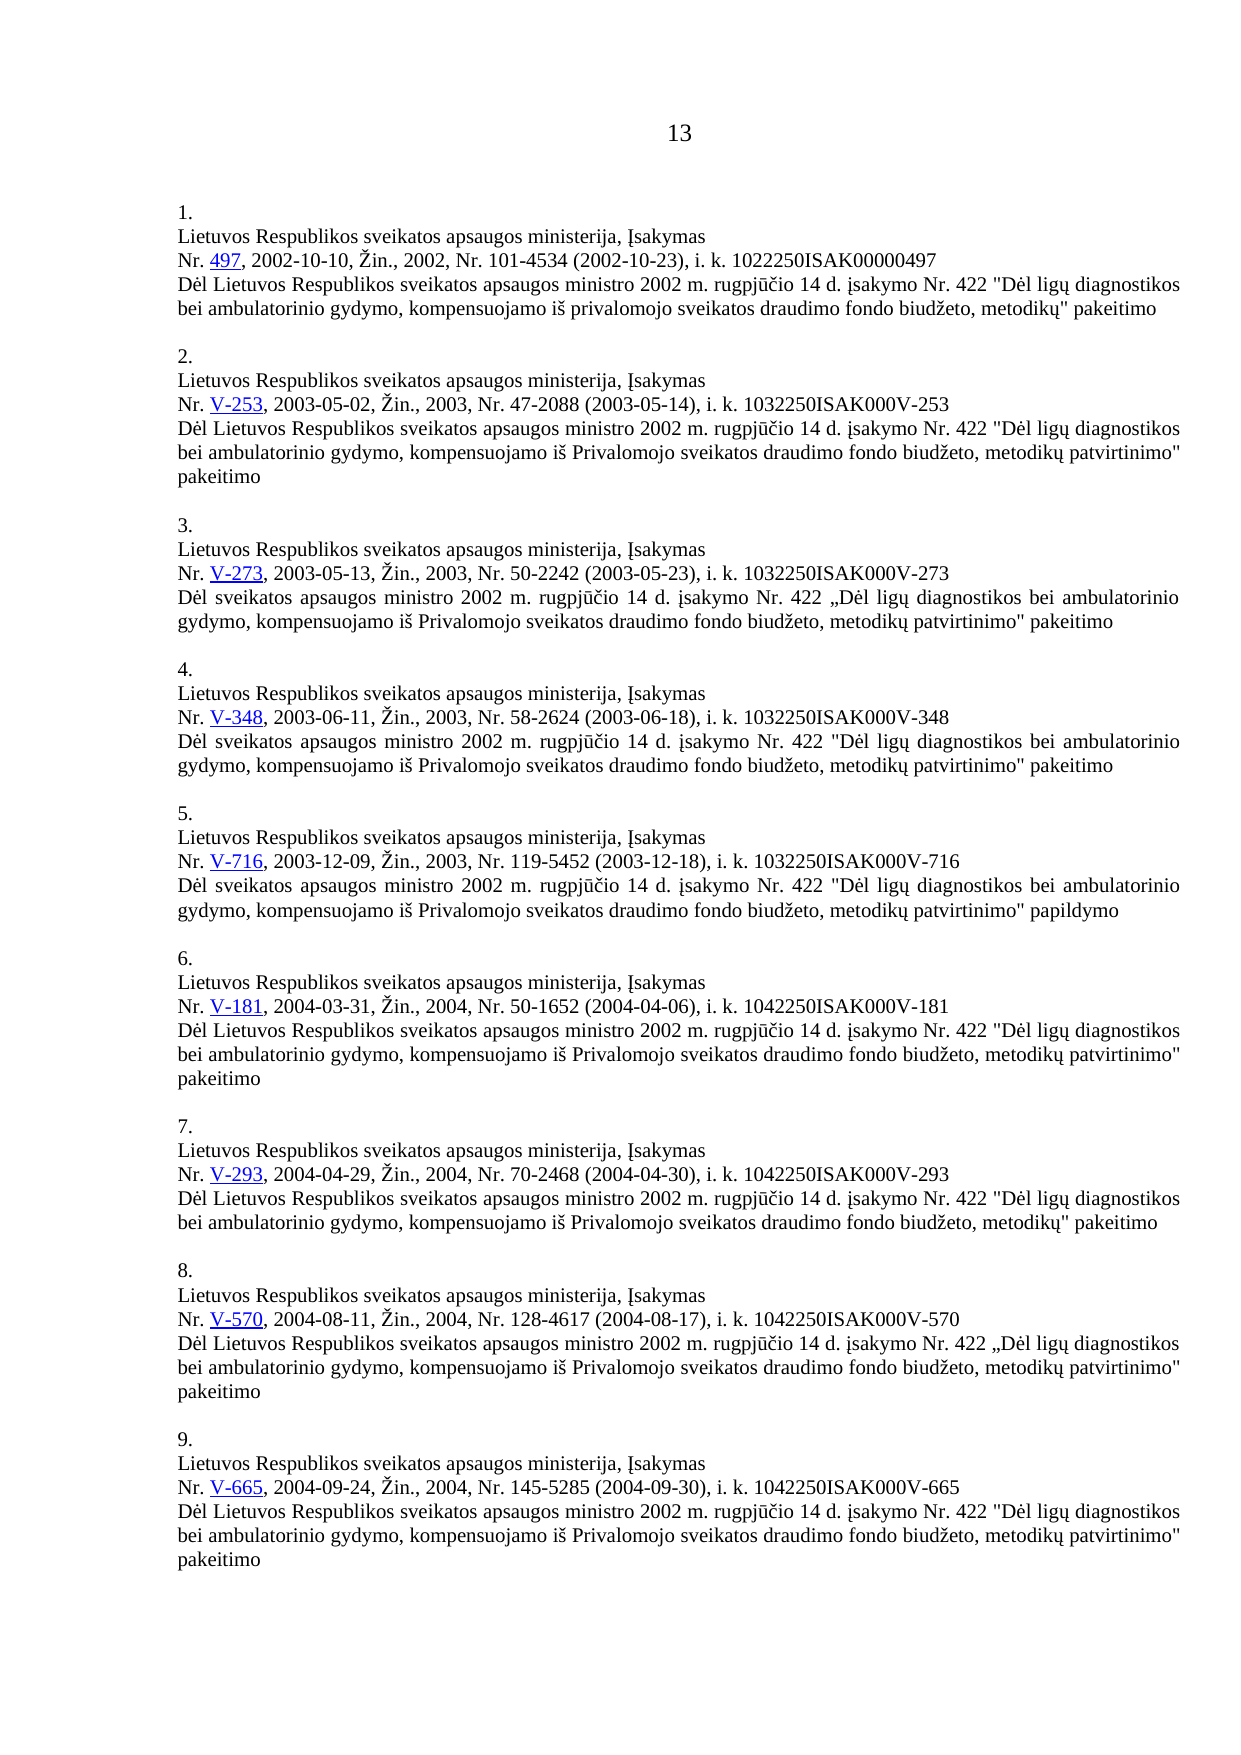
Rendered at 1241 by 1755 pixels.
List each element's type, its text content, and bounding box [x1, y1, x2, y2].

text Lietuvos Respublikos sveikatos apsaugos ministerija, Įsakymas [177, 1451, 1181, 1475]
text Dėl Lietuvos Respublikos sveikatos apsaugos ministro 2002 m. rugpjūčio 14 d. įsakymo Nr. 422 „Dėl ligų diagnostikos bei ambulatorinio gydymo, kompensuojamo iš Privalomojo sveikatos draudimo fondo biudžeto, metodikų patvirtinimo" pakeitimo [177, 1331, 1181, 1403]
text Nr. V-253, 2003-05-02, Žin., 2003, Nr. 47-2088 (2003-05-14), i. k. 1032250ISAK000V-253 [177, 392, 1181, 416]
text Nr. V-716, 2003-12-09, Žin., 2003, Nr. 119-5452 (2003-12-18), i. k. 1032250ISAK000V-716 [177, 849, 1181, 873]
text Lietuvos Respublikos sveikatos apsaugos ministerija, Įsakymas [177, 1138, 1181, 1162]
text Lietuvos Respublikos sveikatos apsaugos ministerija, Įsakymas [177, 368, 1181, 392]
text Nr. V-665, 2004-09-24, Žin., 2004, Nr. 145-5285 (2004-09-30), i. k. 1042250ISAK000V-665 [177, 1475, 1181, 1499]
text Dėl Lietuvos Respublikos sveikatos apsaugos ministro 2002 m. rugpjūčio 14 d. įsakymo Nr. 422 "Dėl ligų diagnostikos bei ambulatorinio gydymo, kompensuojamo iš Privalomojo sveikatos draudimo fondo biudžeto, metodikų patvirtinimo" pakeitimo [177, 1018, 1181, 1090]
text Dėl sveikatos apsaugos ministro 2002 m. rugpjūčio 14 d. įsakymo Nr. 422 "Dėl ligų diagnostikos bei ambulatorinio gydymo, kompensuojamo iš Privalomojo sveikatos draudimo fondo biudžeto, metodikų patvirtinimo" papildymo [177, 873, 1181, 922]
text Nr. V-348, 2003-06-11, Žin., 2003, Nr. 58-2624 (2003-06-18), i. k. 1032250ISAK000V-348 [177, 705, 1181, 729]
text Nr. V-293, 2004-04-29, Žin., 2004, Nr. 70-2468 (2004-04-30), i. k. 1042250ISAK000V-293 [177, 1162, 1181, 1186]
text Dėl Lietuvos Respublikos sveikatos apsaugos ministro 2002 m. rugpjūčio 14 d. įsakymo Nr. 422 "Dėl ligų diagnostikos bei ambulatorinio gydymo, kompensuojamo iš Privalomojo sveikatos draudimo fondo biudžeto, metodikų" pakeitimo [177, 1186, 1181, 1234]
text Nr. 497, 2002-10-10, Žin., 2002, Nr. 101-4534 (2002-10-23), i. k. 1022250ISAK00000497 [177, 248, 1181, 272]
text 1. [177, 200, 1181, 224]
text 4. [177, 657, 1181, 681]
text 3. [177, 512, 1181, 537]
text 5. [177, 801, 1181, 825]
text Dėl Lietuvos Respublikos sveikatos apsaugos ministro 2002 m. rugpjūčio 14 d. įsakymo Nr. 422 "Dėl ligų diagnostikos bei ambulatorinio gydymo, kompensuojamo iš Privalomojo sveikatos draudimo fondo biudžeto, metodikų patvirtinimo" pakeitimo [177, 416, 1181, 488]
text Nr. V-273, 2003-05-13, Žin., 2003, Nr. 50-2242 (2003-05-23), i. k. 1032250ISAK000V-273 [177, 561, 1181, 585]
text Dėl Lietuvos Respublikos sveikatos apsaugos ministro 2002 m. rugpjūčio 14 d. įsakymo Nr. 422 "Dėl ligų diagnostikos bei ambulatorinio gydymo, kompensuojamo iš Privalomojo sveikatos draudimo fondo biudžeto, metodikų patvirtinimo" pakeitimo [177, 1499, 1181, 1571]
text Lietuvos Respublikos sveikatos apsaugos ministerija, Įsakymas [177, 825, 1181, 849]
text 7. [177, 1114, 1181, 1138]
text 9. [177, 1427, 1181, 1451]
text Dėl sveikatos apsaugos ministro 2002 m. rugpjūčio 14 d. įsakymo Nr. 422 „Dėl ligų diagnostikos bei ambulatorinio gydymo, kompensuojamo iš Privalomojo sveikatos draudimo fondo biudžeto, metodikų patvirtinimo" pakeitimo [177, 585, 1181, 633]
text 2. [177, 344, 1181, 368]
text Nr. V-181, 2004-03-31, Žin., 2004, Nr. 50-1652 (2004-04-06), i. k. 1042250ISAK000V-181 [177, 994, 1181, 1018]
text Dėl Lietuvos Respublikos sveikatos apsaugos ministro 2002 m. rugpjūčio 14 d. įsakymo Nr. 422 "Dėl ligų diagnostikos bei ambulatorinio gydymo, kompensuojamo iš privalomojo sveikatos draudimo fondo biudžeto, metodikų" pakeitimo [177, 272, 1181, 320]
text 8. [177, 1258, 1181, 1282]
text Lietuvos Respublikos sveikatos apsaugos ministerija, Įsakymas [177, 1282, 1181, 1307]
text Dėl sveikatos apsaugos ministro 2002 m. rugpjūčio 14 d. įsakymo Nr. 422 "Dėl ligų diagnostikos bei ambulatorinio gydymo, kompensuojamo iš Privalomojo sveikatos draudimo fondo biudžeto, metodikų patvirtinimo" pakeitimo [177, 729, 1181, 777]
text Lietuvos Respublikos sveikatos apsaugos ministerija, Įsakymas [177, 970, 1181, 994]
text Lietuvos Respublikos sveikatos apsaugos ministerija, Įsakymas [177, 224, 1181, 248]
text Lietuvos Respublikos sveikatos apsaugos ministerija, Įsakymas [177, 681, 1181, 705]
text 6. [177, 946, 1181, 970]
text Lietuvos Respublikos sveikatos apsaugos ministerija, Įsakymas [177, 537, 1181, 561]
text Nr. V-570, 2004-08-11, Žin., 2004, Nr. 128-4617 (2004-08-17), i. k. 1042250ISAK000V-570 [177, 1307, 1181, 1331]
